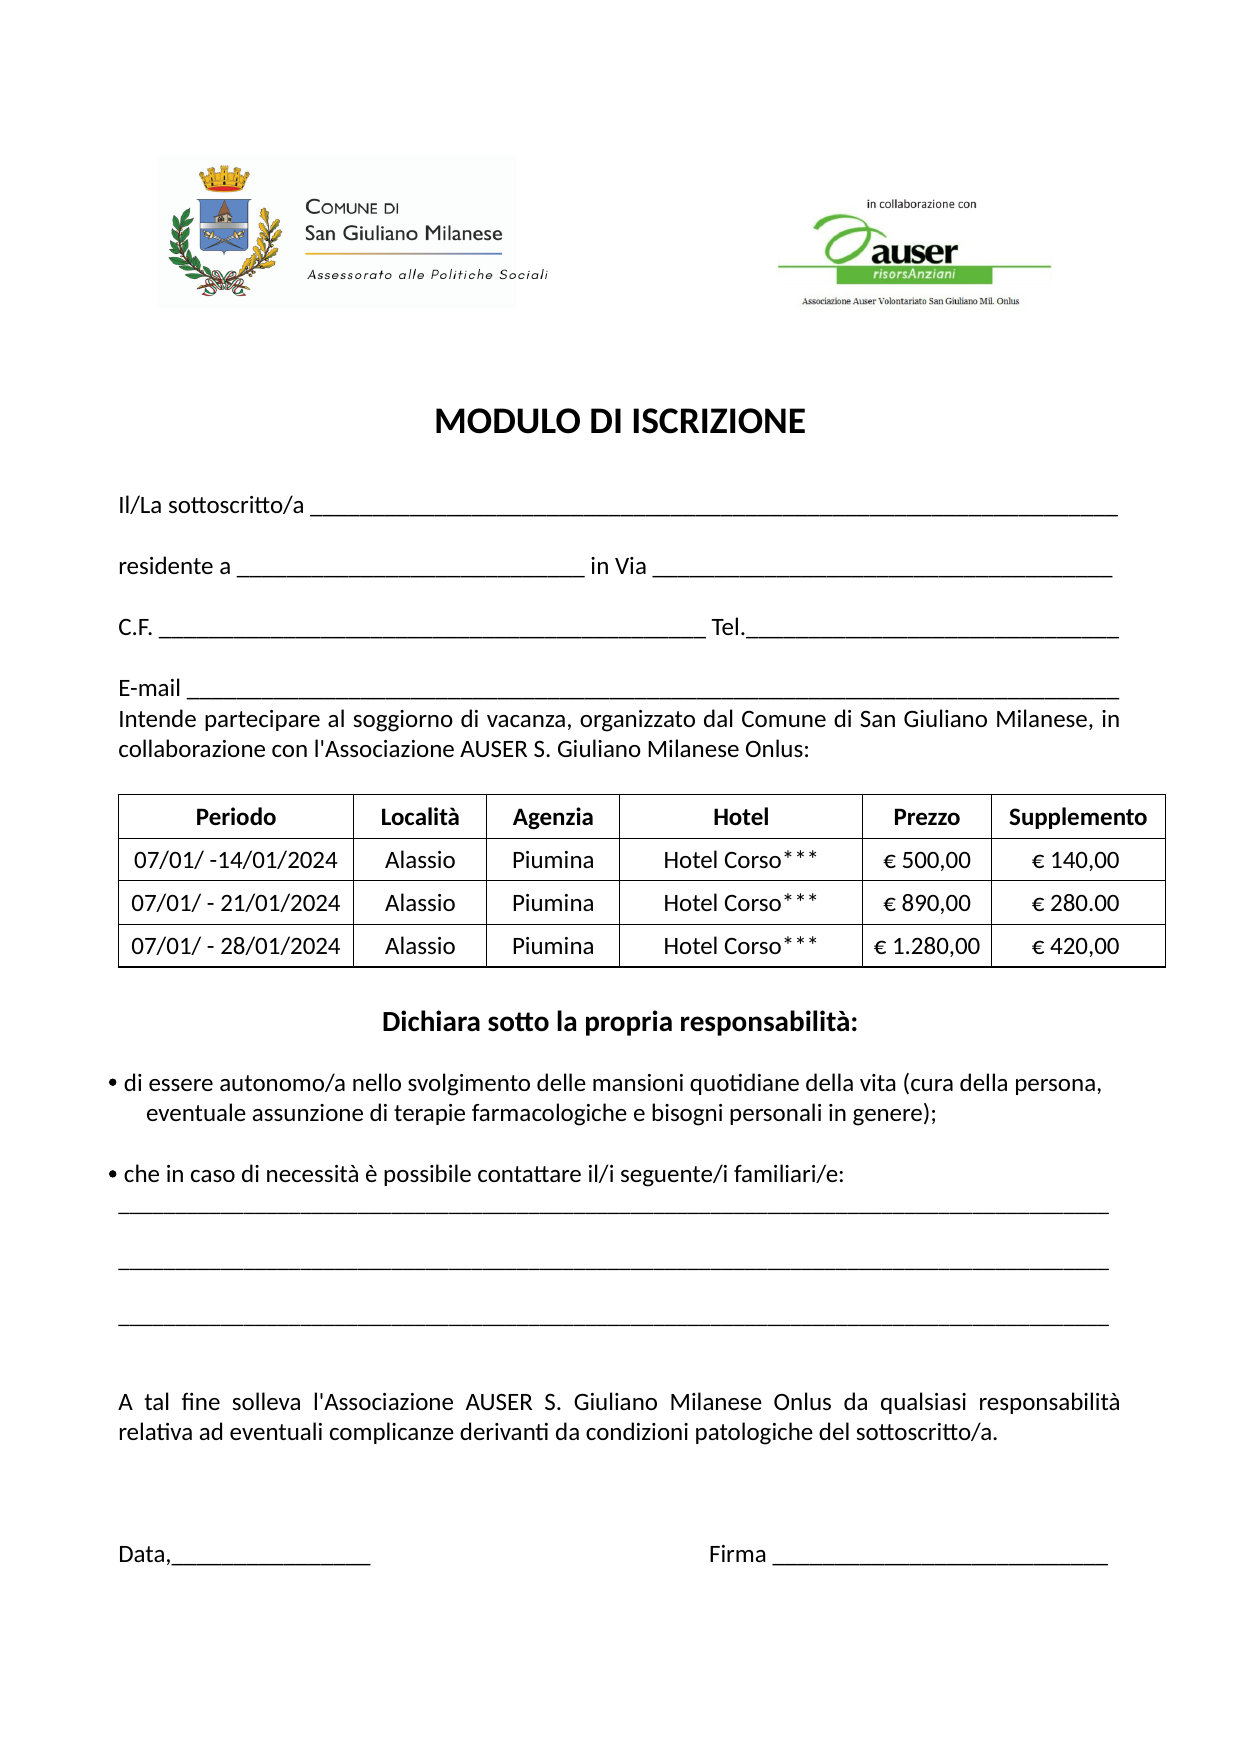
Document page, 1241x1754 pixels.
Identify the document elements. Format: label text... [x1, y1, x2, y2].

text C.F. ____________________________________________ Tel.______________________________ [118, 611, 1122, 642]
list di essere autonomo/a nello svolgimento delle mansioni quotidiane della vita (cura della persona, eventuale assunzione di terapie farmacologiche e bisogni personali in genere); [108, 1067, 1122, 1128]
table_header Località [354, 795, 486, 837]
table_cell Alassio [354, 925, 486, 966]
text A tal fine solleva l'Associazione AUSER S. Giuliano Milanese Onlus da qualsiasi responsabilità relativa ad eventuali complicanze derivanti da condizioni patologiche del sottoscritto/a. [118, 1386, 1122, 1447]
text Dichiara sotto la propria responsabilità: [118, 1003, 1122, 1039]
table_header Hotel [620, 795, 862, 837]
table_cell 07/01/ -14/01/2024 [119, 839, 353, 880]
table_cell € 420,00 [992, 925, 1165, 966]
table_header Prezzo [863, 795, 991, 837]
table_header Supplemento [992, 795, 1165, 837]
table_cell Piumina [487, 925, 619, 966]
table_cell Hotel Corso*** [620, 925, 862, 966]
table_cell € 890,00 [863, 881, 991, 923]
table_cell Alassio [354, 881, 486, 923]
text _______________________________________________________________________________________ [118, 1245, 1122, 1273]
list che in caso di necessità è possibile contattare il/i seguente/i familiari/e: [108, 1158, 1122, 1189]
table_cell Alassio [354, 839, 486, 880]
table_cell € 500,00 [863, 839, 991, 880]
text Il/La sottoscritto/a _________________________________________________________________ [118, 489, 1122, 520]
table_cell € 140,00 [992, 839, 1165, 880]
text Intende partecipare al soggiorno di vacanza, organizzato dal Comune di San Giuliano Milanese, in collaborazione con l'Associazione AUSER S. Giuliano Milanese Onlus: [118, 703, 1122, 764]
table_cell 07/01/ - 28/01/2024 [119, 925, 353, 966]
text E-mail ___________________________________________________________________________ [118, 672, 1122, 703]
table_cell € 1.280,00 [863, 925, 991, 966]
table_cell 07/01/ - 21/01/2024 [119, 881, 353, 923]
table_cell Piumina [487, 881, 619, 923]
text Data,________________ Firma ___________________________ [118, 1538, 1122, 1569]
text residente a ____________________________ in Via _____________________________________ [118, 550, 1122, 581]
text MODULO DI ISCRIZIONE [118, 397, 1122, 443]
table_cell € 280.00 [992, 881, 1165, 923]
table_header Periodo [119, 795, 353, 837]
table_cell Hotel Corso*** [620, 881, 862, 923]
table_cell Piumina [487, 839, 619, 880]
table_header Agenzia [487, 795, 619, 837]
table_cell Hotel Corso*** [620, 839, 862, 880]
picture [101, 118, 1182, 369]
text _______________________________________________________________________________________ [118, 1189, 1122, 1217]
text _______________________________________________________________________________________ [118, 1301, 1122, 1329]
